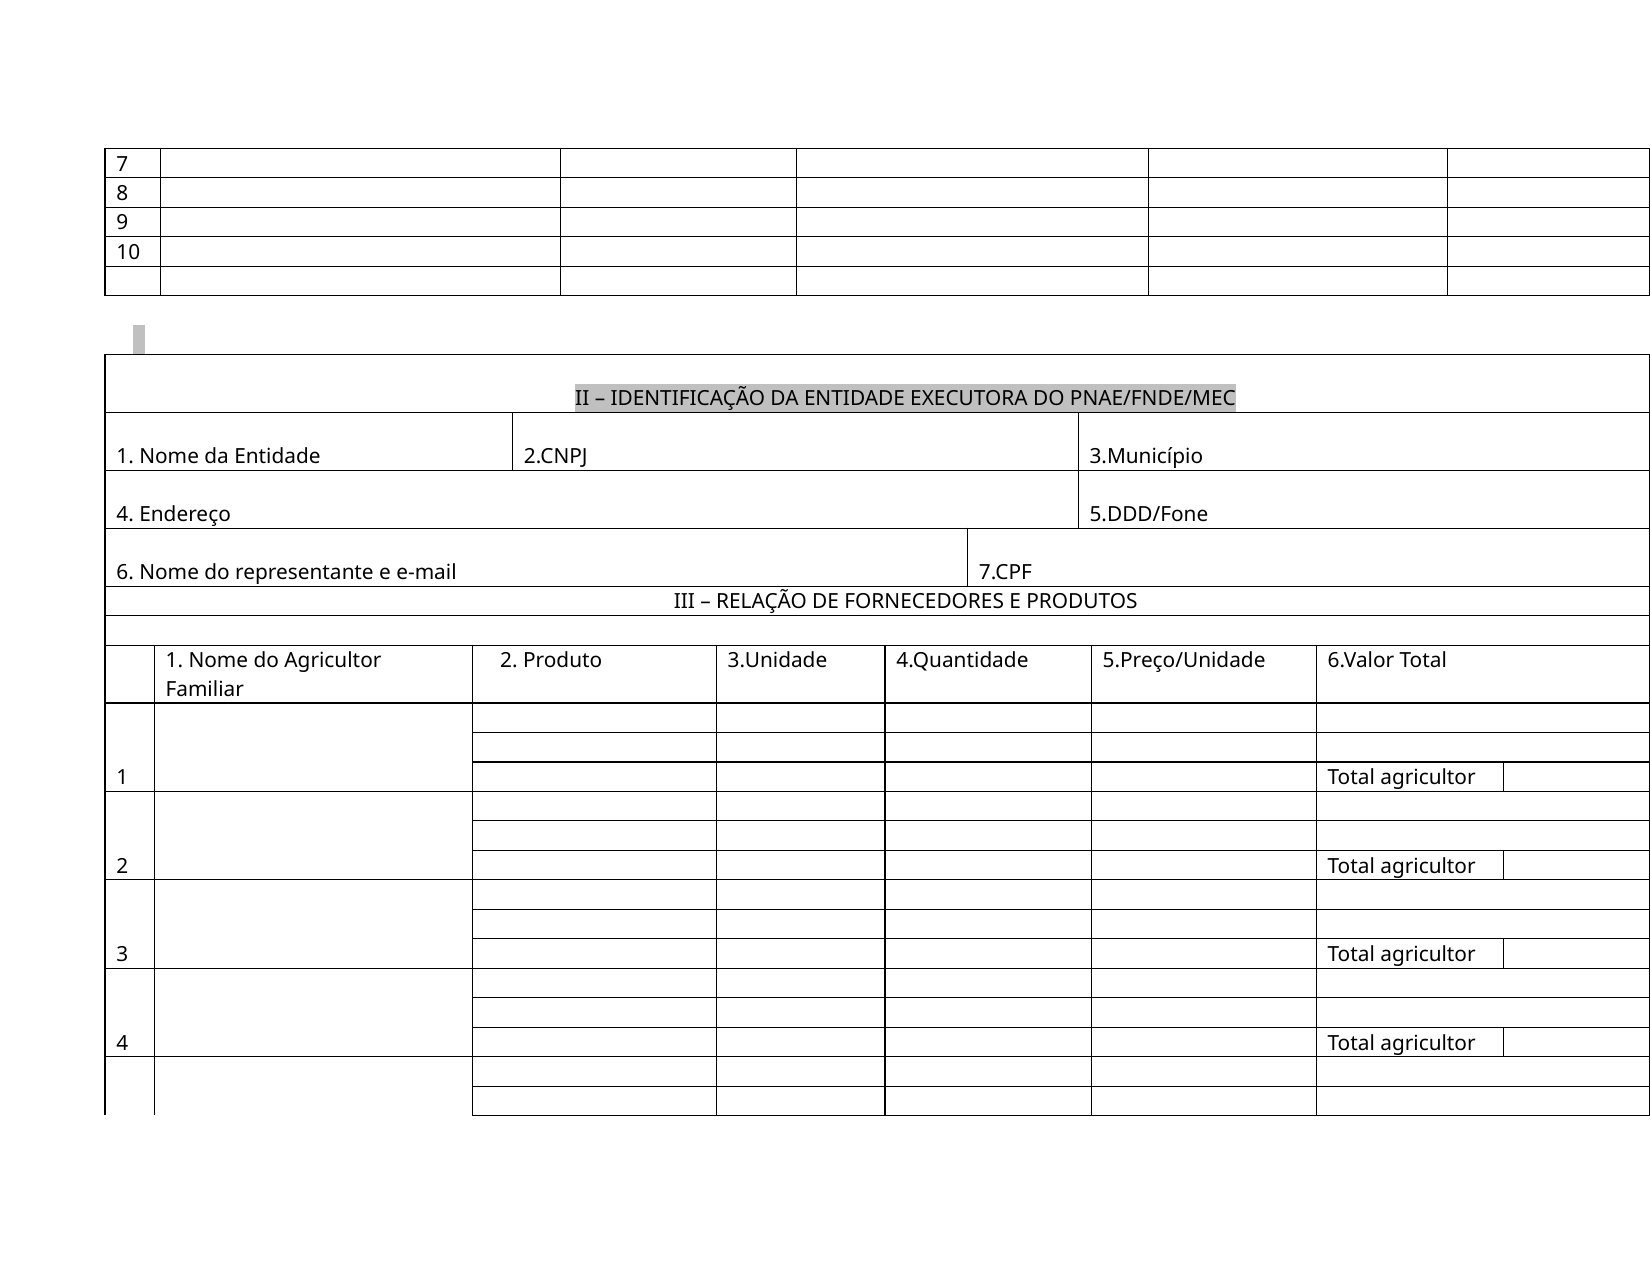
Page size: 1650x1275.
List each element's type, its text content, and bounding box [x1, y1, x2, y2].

table_cell [1149, 178, 1447, 207]
table_cell [155, 761, 472, 791]
table_cell [473, 1028, 716, 1056]
table_cell [1092, 880, 1316, 909]
table_cell 6.Valor Total [1317, 646, 1649, 702]
table_cell [155, 850, 472, 879]
table_cell [886, 821, 1091, 850]
table_cell [106, 1057, 154, 1086]
table_cell 1. Nome da Entidade [106, 413, 512, 470]
table_cell [1317, 704, 1649, 732]
table_cell [717, 763, 884, 791]
table_cell [886, 792, 1091, 820]
table_cell [1317, 792, 1649, 820]
table_cell [155, 969, 472, 997]
table_cell [106, 997, 154, 1027]
table_cell [1504, 851, 1649, 879]
table_cell Total agricultor [1317, 763, 1503, 791]
table_cell [717, 1087, 884, 1115]
table_cell [561, 237, 796, 266]
table_cell 7.CPF [968, 529, 1649, 586]
table_cell [797, 149, 1148, 177]
table_cell 4. Endereço [106, 471, 1078, 528]
table_cell 3.Unidade [717, 646, 884, 702]
table_cell [1149, 149, 1447, 177]
table_cell [886, 969, 1091, 997]
table_cell [1448, 237, 1649, 266]
table_cell [886, 851, 1091, 879]
table_cell 4 [106, 1027, 154, 1056]
table_cell [717, 998, 884, 1027]
table_cell [1149, 208, 1447, 236]
table_cell [717, 880, 884, 909]
table_cell [1317, 910, 1649, 938]
table_cell 1 [106, 761, 154, 791]
table_cell [1092, 763, 1316, 791]
table_cell [1317, 1087, 1649, 1115]
table_cell [473, 763, 716, 791]
table_cell [1317, 733, 1649, 761]
table_cell [1092, 821, 1316, 850]
table_cell [886, 763, 1091, 791]
table_cell 10 [106, 237, 160, 266]
table_cell [155, 938, 472, 968]
table_cell [561, 267, 796, 295]
table_cell Total agricultor [1317, 851, 1503, 879]
table_cell [1448, 208, 1649, 236]
table_cell 5.Preço/Unidade [1092, 646, 1316, 702]
table_cell 8 [106, 178, 160, 207]
table_cell [155, 1057, 472, 1086]
table_cell [1092, 1028, 1316, 1056]
table_cell [797, 208, 1148, 236]
table_cell [1092, 1087, 1316, 1115]
table_cell [886, 1087, 1091, 1115]
table_cell [561, 178, 796, 207]
table_cell [797, 267, 1148, 295]
table_cell [886, 998, 1091, 1027]
table_cell 6. Nome do representante e e-mail [106, 529, 967, 586]
table_cell [1092, 704, 1316, 732]
table_cell [561, 149, 796, 177]
table_cell [106, 820, 154, 850]
table_cell [473, 969, 716, 997]
table_cell [161, 237, 560, 266]
table_cell [717, 792, 884, 820]
table_cell [106, 267, 160, 295]
table_cell [717, 821, 884, 850]
table_cell [1448, 178, 1649, 207]
table_cell [155, 792, 472, 820]
table_cell [1092, 910, 1316, 938]
table_cell [561, 208, 796, 236]
table_cell 4.Quantidade [886, 646, 1091, 702]
table_cell [473, 733, 716, 761]
table_cell 1. Nome do Agricultor Familiar [155, 646, 472, 702]
table_cell [1317, 969, 1649, 997]
table_cell [473, 910, 716, 938]
table_cell [106, 969, 154, 997]
table_cell [1149, 237, 1447, 266]
table_cell [106, 880, 154, 909]
table_cell [886, 1028, 1091, 1056]
table_cell [155, 997, 472, 1027]
table_cell [155, 704, 472, 732]
table_cell [886, 704, 1091, 732]
table_cell [717, 704, 884, 732]
table_cell [1317, 880, 1649, 909]
table_cell [886, 880, 1091, 909]
table_cell [473, 851, 716, 879]
table_cell [1317, 1057, 1649, 1086]
table_cell Total agricultor [1317, 1028, 1503, 1056]
table_cell 7 [106, 149, 160, 177]
table_cell [1317, 821, 1649, 850]
table_cell [473, 880, 716, 909]
table_cell Total agricultor [1317, 939, 1503, 968]
table_cell 2.CNPJ [513, 413, 1078, 470]
table_cell [155, 1027, 472, 1056]
table_cell [1092, 851, 1316, 879]
table_cell [473, 998, 716, 1027]
table_cell [473, 1087, 716, 1115]
table_cell [886, 1057, 1091, 1086]
table_cell [106, 616, 1649, 644]
table_cell [1149, 267, 1447, 295]
table_cell 3 [106, 938, 154, 968]
table_cell [473, 1057, 716, 1086]
table_cell [1504, 939, 1649, 968]
table_cell [155, 880, 472, 909]
table_cell [155, 1086, 472, 1115]
table_cell [155, 732, 472, 761]
table_cell [797, 178, 1148, 207]
table_cell [717, 733, 884, 761]
table_cell [797, 237, 1148, 266]
table_cell [106, 704, 154, 732]
table_cell [1092, 733, 1316, 761]
table_cell [717, 910, 884, 938]
table_cell [155, 909, 472, 938]
table_cell [161, 149, 560, 177]
table_cell [886, 939, 1091, 968]
table_cell [155, 820, 472, 850]
table_header II – IDENTIFICAÇÃO DA ENTIDADE EXECUTORA DO PNAE/FNDE/MEC [106, 355, 1649, 412]
table_cell [161, 208, 560, 236]
table_cell [1092, 969, 1316, 997]
table_cell [106, 1086, 154, 1115]
table_cell [473, 792, 716, 820]
table_cell [106, 732, 154, 761]
table_cell [106, 792, 154, 820]
table_cell [1317, 998, 1649, 1027]
table_cell [106, 646, 154, 702]
table_cell 2. Produto [473, 646, 716, 702]
table_cell [473, 704, 716, 732]
table_cell [1092, 939, 1316, 968]
table_cell [106, 909, 154, 938]
table_cell [161, 267, 560, 295]
table_cell [473, 939, 716, 968]
table_cell [886, 910, 1091, 938]
table_cell [1092, 792, 1316, 820]
table_cell [1504, 763, 1649, 791]
table_cell [1092, 998, 1316, 1027]
table_cell [717, 1057, 884, 1086]
table_cell [717, 969, 884, 997]
table_cell 5.DDD/Fone [1079, 471, 1649, 528]
table_cell [886, 733, 1091, 761]
table_cell [1448, 149, 1649, 177]
table_cell [473, 821, 716, 850]
table_cell [1448, 267, 1649, 295]
table_cell [161, 178, 560, 207]
table_cell [1504, 1028, 1649, 1056]
table_cell [717, 1028, 884, 1056]
table_cell III – RELAÇÃO DE FORNECEDORES E PRODUTOS [106, 587, 1649, 615]
table_cell 3.Município [1079, 413, 1649, 470]
table_cell [1092, 1057, 1316, 1086]
table_cell [717, 939, 884, 968]
table_cell 2 [106, 850, 154, 879]
table_cell 9 [106, 208, 160, 236]
table_cell [717, 851, 884, 879]
